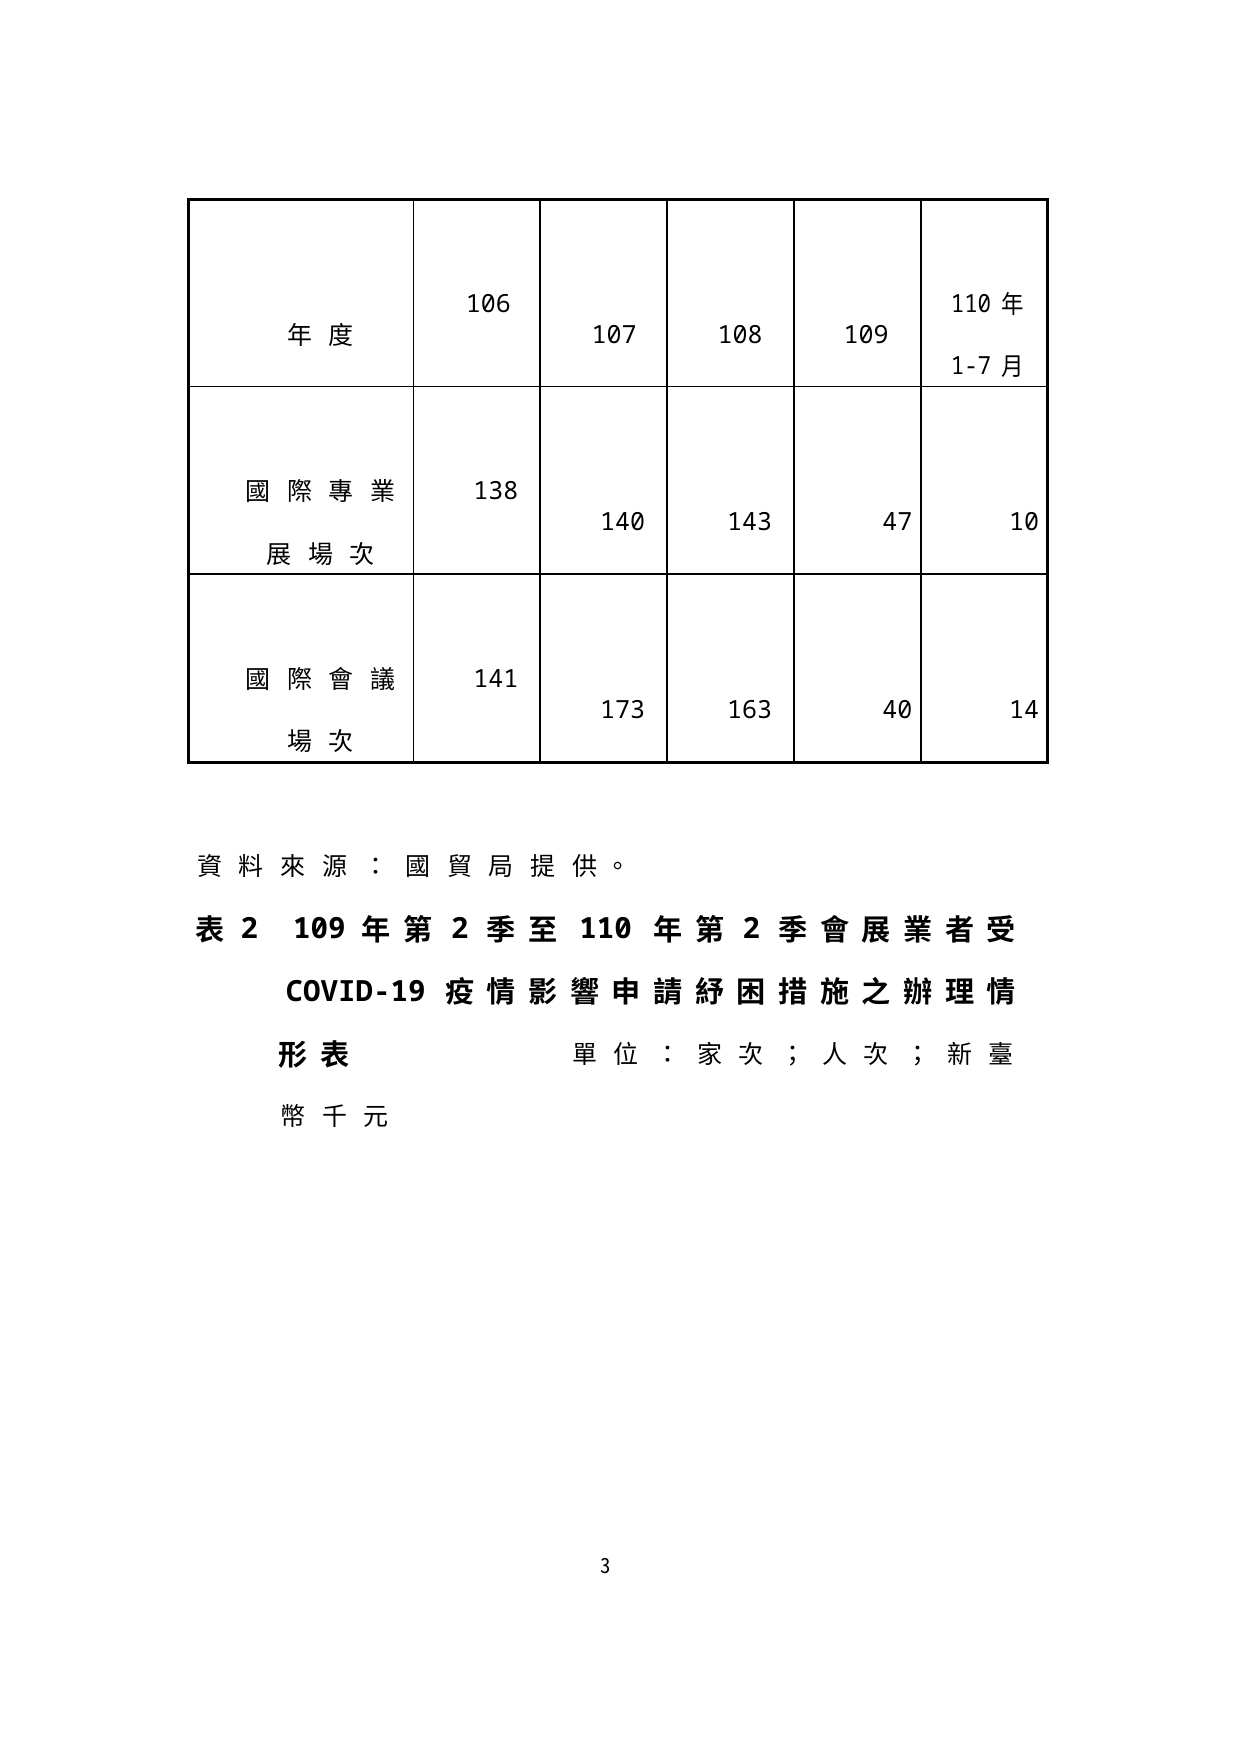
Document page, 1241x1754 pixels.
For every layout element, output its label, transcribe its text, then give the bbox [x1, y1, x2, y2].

text 資料來源：國貿局提供。 [186, 823, 1022, 886]
table_header 109 [795, 201, 920, 386]
table_cell 10 [922, 387, 1046, 573]
table_cell 138 [414, 387, 539, 573]
text 表2 109年第2季至110年第2季會展業者受COVID-19疫情影響申請紓困措施之辦理情形表 單位：家次；人次；新臺幣千元 [186, 886, 1022, 1136]
table_cell 40 [795, 575, 920, 761]
table_cell 47 [795, 387, 920, 573]
table_header 年度 [190, 201, 413, 386]
table_cell 143 [668, 387, 793, 573]
table_cell 163 [668, 575, 793, 761]
table_cell 141 [414, 575, 539, 761]
table_header 108 [668, 201, 793, 386]
table_header 107 [541, 201, 666, 386]
table_header 110年1-7月 [922, 201, 1046, 386]
table_cell 14 [922, 575, 1046, 761]
table_cell 國際會議場次 [190, 575, 413, 761]
table_header 106 [414, 201, 539, 386]
table_cell 173 [541, 575, 666, 761]
table_cell 140 [541, 387, 666, 573]
table_cell 國際專業展場次 [190, 387, 413, 573]
